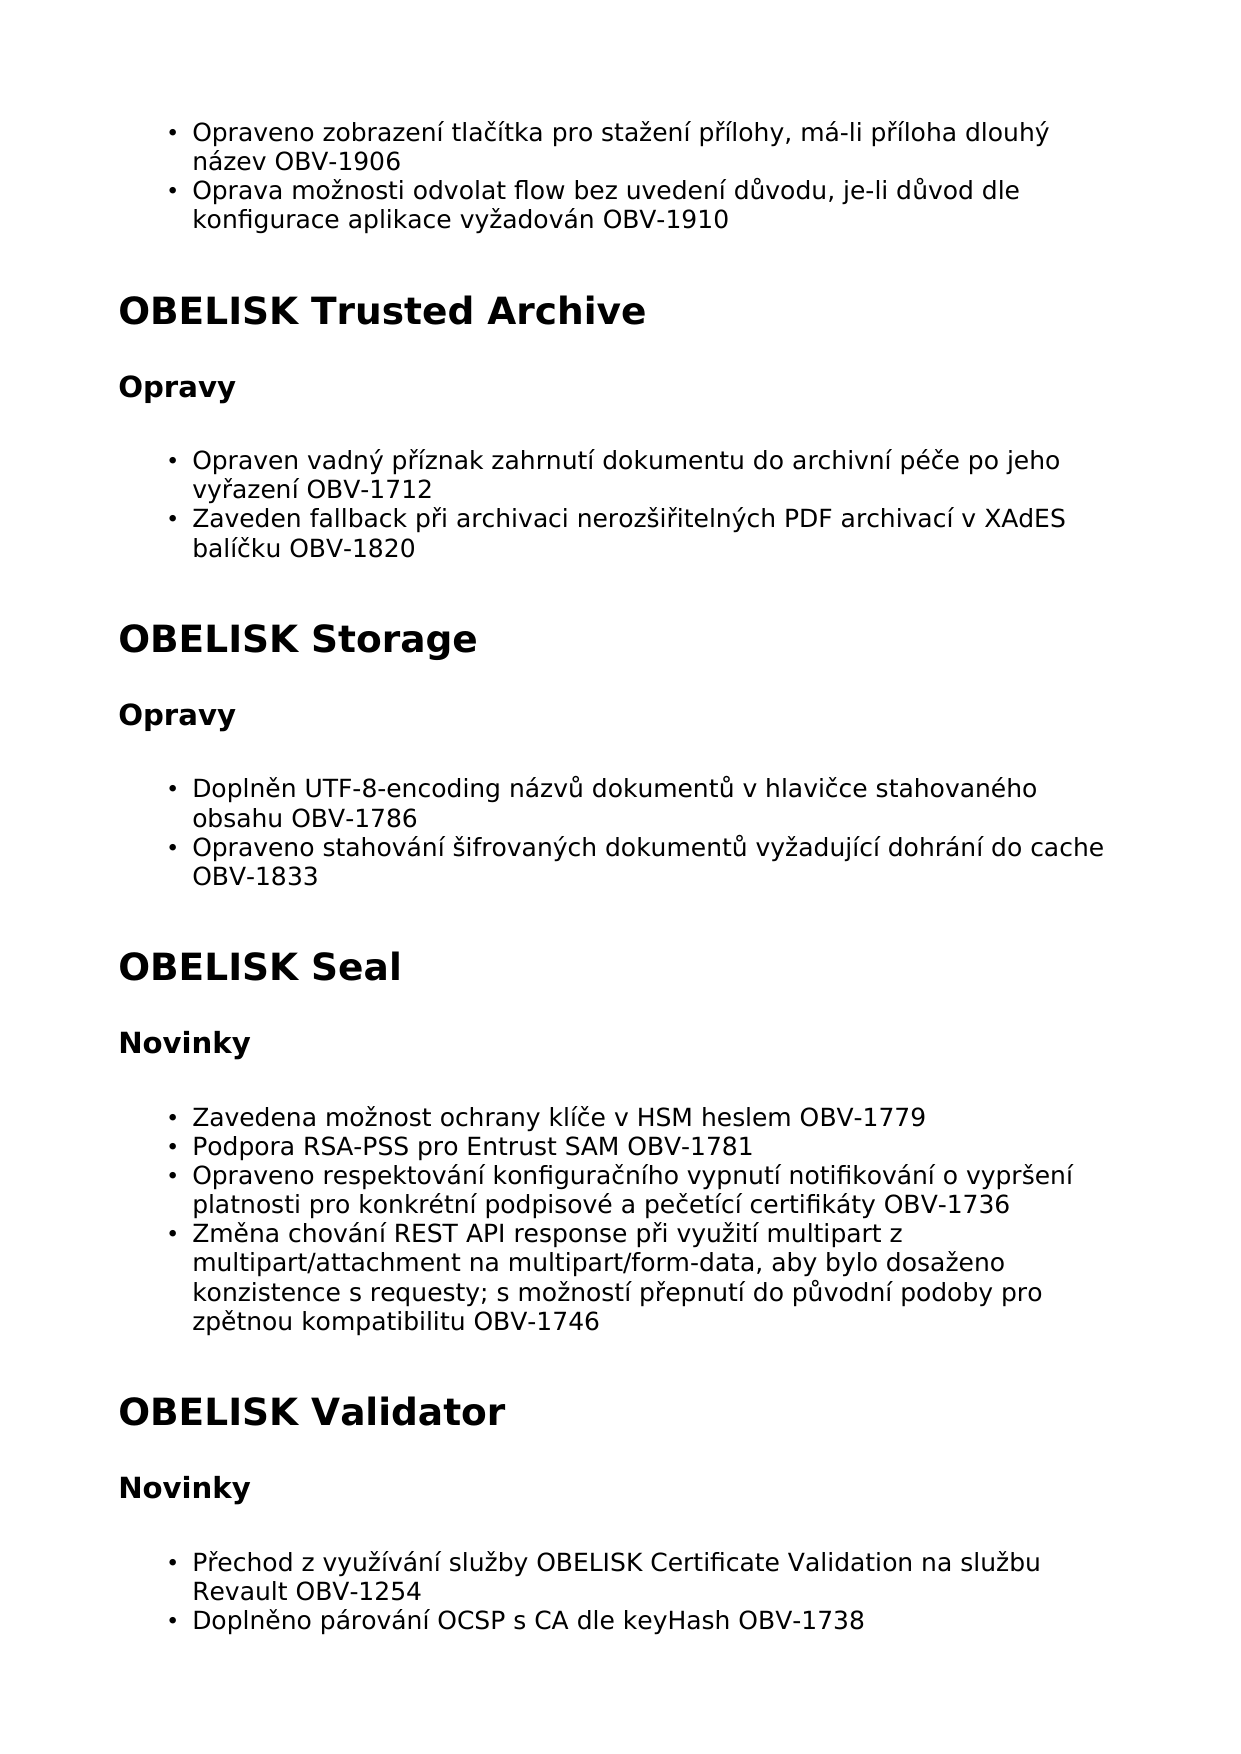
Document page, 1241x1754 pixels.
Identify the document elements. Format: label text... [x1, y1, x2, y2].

list Opraveno zobrazení tlačítka pro stažení přílohy, má-li příloha dlouhý název OBV-1906 [177, 118, 1122, 176]
list Přechod z využívání služby OBELISK Certificate Validation na službu Revault OBV-1254 [177, 1548, 1122, 1606]
subtitle Opravy [118, 699, 1122, 733]
subtitle OBELISK Validator [118, 1391, 1122, 1434]
list Podpora RSA-PSS pro Entrust SAM OBV-1781 [177, 1132, 1122, 1161]
subtitle Opravy [118, 370, 1122, 404]
list Doplněno párování OCSP s CA dle keyHash OBV-1738 [177, 1606, 1122, 1635]
list Opraveno respektování konfiguračního vypnutí notifikování o vypršení platnosti pro konkrétní podpisové a pečetící certifikáty OBV-1736 [177, 1161, 1122, 1219]
list Doplněn UTF-8-encoding názvů dokumentů v hlavičce stahovaného obsahu OBV-1786 [177, 774, 1122, 833]
list Oprava možnosti odvolat flow bez uvedení důvodu, je-li důvod dle konfigurace aplikace vyžadován OBV-1910 [177, 176, 1122, 235]
list Opraveno stahování šifrovaných dokumentů vyžadující dohrání do cache OBV-1833 [177, 833, 1122, 891]
subtitle Novinky [118, 1472, 1122, 1506]
list Zaveden fallback při archivaci nerozšiřitelných PDF archivací v XAdES balíčku OBV-1820 [177, 505, 1122, 563]
subtitle OBELISK Seal [118, 946, 1122, 989]
list Změna chování REST API response při využití multipart z multipart/attachment na multipart/form-data, aby bylo dosaženo konzistence s requesty; s možností přepnutí do původní podoby pro zpětnou kompatibilitu OBV-1746 [177, 1219, 1122, 1336]
subtitle OBELISK Trusted Archive [118, 289, 1122, 333]
subtitle Novinky [118, 1027, 1122, 1061]
subtitle OBELISK Storage [118, 617, 1122, 661]
list Zavedena možnost ochrany klíče v HSM heslem OBV-1779 [177, 1103, 1122, 1132]
list Opraven vadný příznak zahrnutí dokumentu do archivní péče po jeho vyřazení OBV-1712 [177, 446, 1122, 505]
